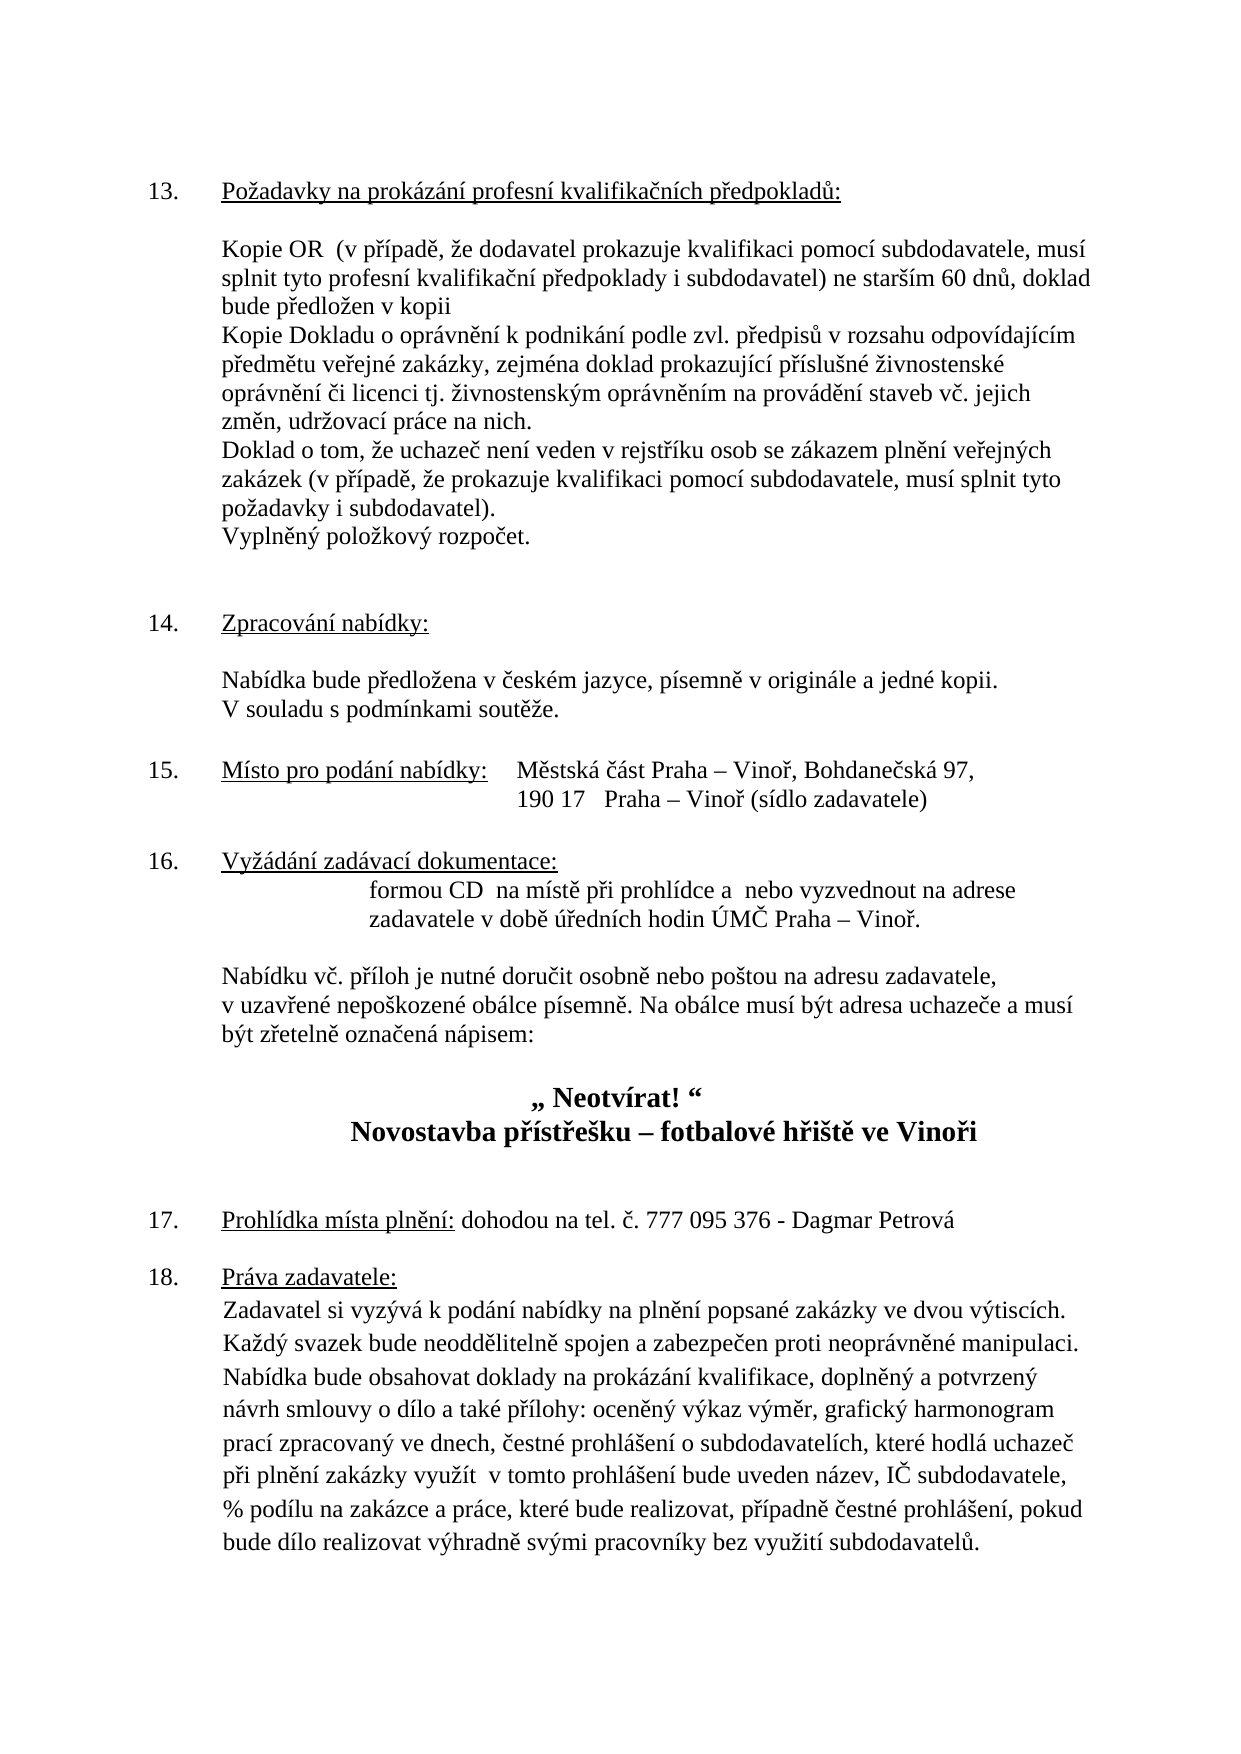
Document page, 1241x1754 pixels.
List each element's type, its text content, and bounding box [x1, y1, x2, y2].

list Nabídku vč. příloh je nutné doručit osobně nebo poštou na adresu zadavatele, v uzavřené nepoškozené obálce písemně. Na obálce musí být adresa uchazeče a musí být zřetelně označená nápisem: [148, 961, 1093, 1047]
text Kopie Dokladu o oprávnění k podnikání podle zvl. předpisů v rozsahu odpovídajícím předmětu veřejné zakázky, zejména doklad prokazující příslušné živnostenské oprávnění či licenci tj. živnostenským oprávněním na provádění staveb vč. jejich změn, udržovací práce na nich. [221, 320, 1093, 435]
text „ Neotvírat! “ [148, 1080, 1093, 1114]
text Kopie OR (v případě, že dodavatel prokazuje kvalifikaci pomocí subdodavatele, musí splnit tyto profesní kvalifikační předpoklady i subdodavatel) ne starším 60 dnů, doklad bude předložen v kopii [221, 234, 1093, 320]
text Novostavba přístřešku – fotbalové hřiště ve Vinoři [223, 1114, 1093, 1147]
text Doklad o tom, že uchazeč není veden v rejstříku osob se zákazem plnění veřejných zakázek (v případě, že prokazuje kvalifikaci pomocí subdodavatele, musí splnit tyto požadavky i subdodavatel). [221, 435, 1093, 521]
list Zpracování nabídky: [148, 608, 1093, 636]
text Vyplněný položkový rozpočet. [221, 521, 1093, 550]
list Prohlídka místa plnění: dohodou na tel. č. 777 095 376 - Dagmar Petrová [148, 1205, 1093, 1234]
text Zadavatel si vyzývá k podání nabídky na plnění popsané zakázky ve dvou výtiscích. Každý svazek bude neoddělitelně spojen a zabezpečen proti neoprávněné manipulaci. Nabídka bude obsahovat doklady na prokázání kvalifikace, doplněný a potvrzený návrh smlouvy o dílo a také přílohy: oceněný výkaz výměr, grafický harmonogram prací zpracovaný ve dnech, čestné prohlášení o subdodavatelích, které hodlá uchazeč při plnění zakázky využít v tomto prohlášení bude uveden název, IČ subdodavatele, % podílu na zakázce a práce, které bude realizovat, případně čestné prohlášení, pokud bude dílo realizovat výhradně svými pracovníky bez využití subdodavatelů. [223, 1296, 1093, 1555]
list Požadavky na prokázání profesní kvalifikačních předpokladů: [148, 176, 1093, 205]
text zadavatele v době úředních hodin ÚMČ Praha – Vinoř. [295, 904, 1093, 932]
text formou CD na místě při prohlídce a nebo vyzvednout na adrese [295, 875, 1093, 904]
list Práva zadavatele: [148, 1262, 1093, 1291]
text Nabídka bude předložena v českém jazyce, písemně v originále a jedné kopii. V souladu s podmínkami soutěže. [221, 665, 1093, 723]
list Místo pro podání nabídky: Městská část Praha – Vinoř, Bohdanečská 97, 190 17 Praha – Vinoř (sídlo zadavatele) [148, 756, 1093, 813]
list Vyžádání zadávací dokumentace: [148, 846, 1093, 875]
